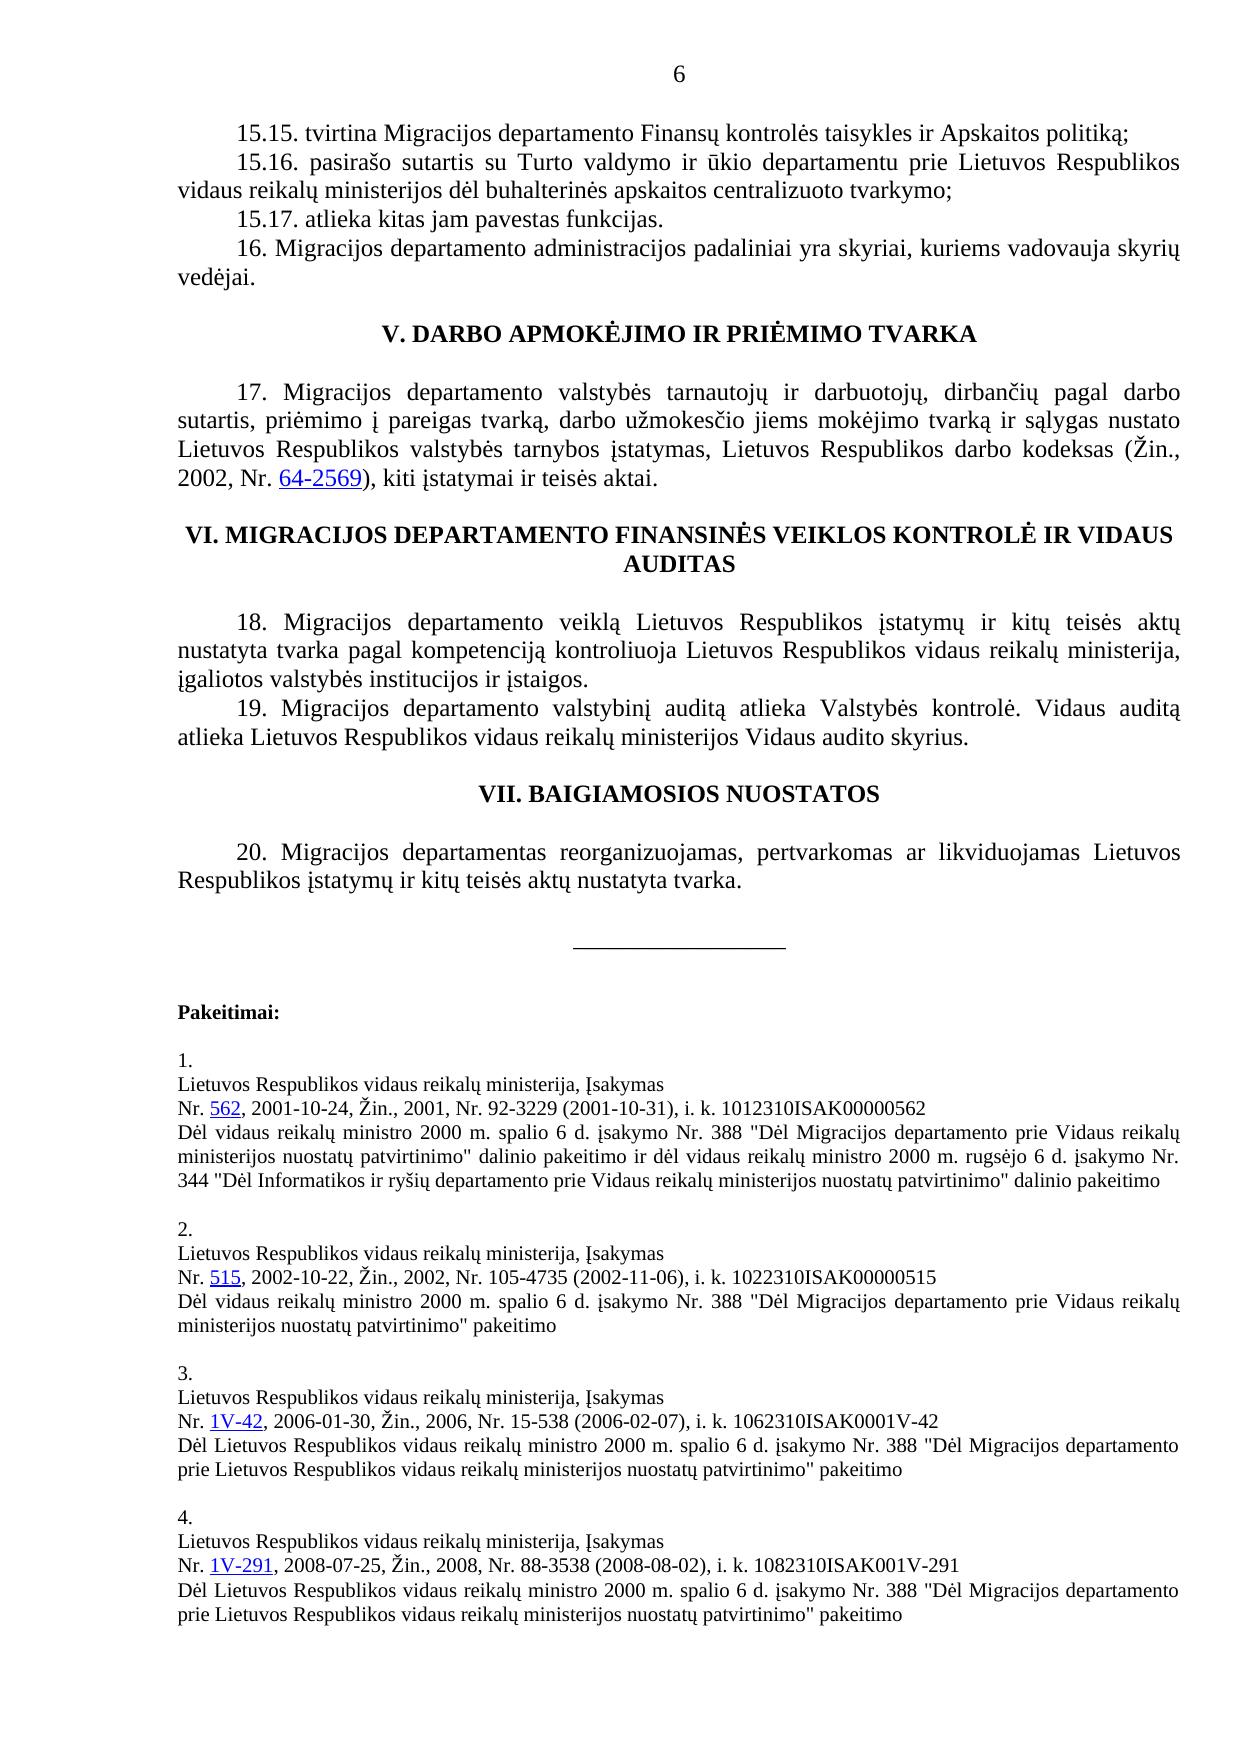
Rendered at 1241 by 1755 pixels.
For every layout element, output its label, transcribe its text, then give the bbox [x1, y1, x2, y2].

text 15.16. pasirašo sutartis su Turto valdymo ir ūkio departamentu prie Lietuvos Respublikos vidaus reikalų ministerijos dėl buhalterinės apskaitos centralizuoto tvarkymo; [177, 147, 1181, 204]
text 4. [177, 1505, 1181, 1529]
text Lietuvos Respublikos vidaus reikalų ministerija, Įsakymas [177, 1241, 1181, 1265]
text VII. BAIGIAMOSIOS NUOSTATOS [177, 779, 1181, 808]
text 17. Migracijos departamento valstybės tarnautojų ir darbuotojų, dirbančių pagal darbo sutartis, priėmimo į pareigas tvarką, darbo užmokesčio jiems mokėjimo tvarką ir sąlygas nustato Lietuvos Respublikos valstybės tarnybos įstatymas, Lietuvos Respublikos darbo kodeksas (Žin., 2002, Nr. 64-2569), kiti įstatymai ir teisės aktai. [177, 377, 1181, 492]
text Nr. 562, 2001-10-24, Žin., 2001, Nr. 92-3229 (2001-10-31), i. k. 1012310ISAK00000562 [177, 1096, 1181, 1120]
text 19. Migracijos departamento valstybinį auditą atlieka Valstybės kontrolė. Vidaus auditą atlieka Lietuvos Respublikos vidaus reikalų ministerijos Vidaus audito skyrius. [177, 693, 1181, 751]
text Nr. 1V-42, 2006-01-30, Žin., 2006, Nr. 15-538 (2006-02-07), i. k. 1062310ISAK0001V-42 [177, 1409, 1181, 1433]
text Nr. 1V-291, 2008-07-25, Žin., 2008, Nr. 88-3538 (2008-08-02), i. k. 1082310ISAK001V-291 [177, 1553, 1181, 1577]
text 15.17. atlieka kitas jam pavestas funkcijas. [177, 204, 1181, 233]
text V. DARBO APMOKĖJIMO IR PRIĖMIMO TVARKA [177, 319, 1181, 348]
text Pakeitimai: [177, 1000, 1181, 1024]
text _________________ [177, 923, 1181, 952]
text 15.15. tvirtina Migracijos departamento Finansų kontrolės taisykles ir Apskaitos politiką; [177, 118, 1181, 147]
text 2. [177, 1217, 1181, 1241]
text Dėl Lietuvos Respublikos vidaus reikalų ministro 2000 m. spalio 6 d. įsakymo Nr. 388 "Dėl Migracijos departamento prie Lietuvos Respublikos vidaus reikalų ministerijos nuostatų patvirtinimo" pakeitimo [177, 1577, 1181, 1626]
text Nr. 515, 2002-10-22, Žin., 2002, Nr. 105-4735 (2002-11-06), i. k. 1022310ISAK00000515 [177, 1265, 1181, 1289]
text Lietuvos Respublikos vidaus reikalų ministerija, Įsakymas [177, 1072, 1181, 1096]
text VI. MIGRACIJOS DEPARTAMENTO FINANSINĖS VEIKLOS KONTROLĖ IR VIDAUS AUDITAS [177, 521, 1181, 578]
text 1. [177, 1048, 1181, 1072]
text Lietuvos Respublikos vidaus reikalų ministerija, Įsakymas [177, 1385, 1181, 1409]
text Dėl Lietuvos Respublikos vidaus reikalų ministro 2000 m. spalio 6 d. įsakymo Nr. 388 "Dėl Migracijos departamento prie Lietuvos Respublikos vidaus reikalų ministerijos nuostatų patvirtinimo" pakeitimo [177, 1433, 1181, 1481]
text 3. [177, 1361, 1181, 1385]
text Dėl vidaus reikalų ministro 2000 m. spalio 6 d. įsakymo Nr. 388 "Dėl Migracijos departamento prie Vidaus reikalų ministerijos nuostatų patvirtinimo" pakeitimo [177, 1289, 1181, 1337]
text 16. Migracijos departamento administracijos padaliniai yra skyriai, kuriems vadovauja skyrių vedėjai. [177, 233, 1181, 291]
text Dėl vidaus reikalų ministro 2000 m. spalio 6 d. įsakymo Nr. 388 "Dėl Migracijos departamento prie Vidaus reikalų ministerijos nuostatų patvirtinimo" dalinio pakeitimo ir dėl vidaus reikalų ministro 2000 m. rugsėjo 6 d. įsakymo Nr. 344 "Dėl Informatikos ir ryšių departamento prie Vidaus reikalų ministerijos nuostatų patvirtinimo" dalinio pakeitimo [177, 1120, 1181, 1192]
text 18. Migracijos departamento veiklą Lietuvos Respublikos įstatymų ir kitų teisės aktų nustatyta tvarka pagal kompetenciją kontroliuoja Lietuvos Respublikos vidaus reikalų ministerija, įgaliotos valstybės institucijos ir įstaigos. [177, 607, 1181, 693]
text 20. Migracijos departamentas reorganizuojamas, pertvarkomas ar likviduojamas Lietuvos Respublikos įstatymų ir kitų teisės aktų nustatyta tvarka. [177, 837, 1181, 894]
text Lietuvos Respublikos vidaus reikalų ministerija, Įsakymas [177, 1529, 1181, 1553]
